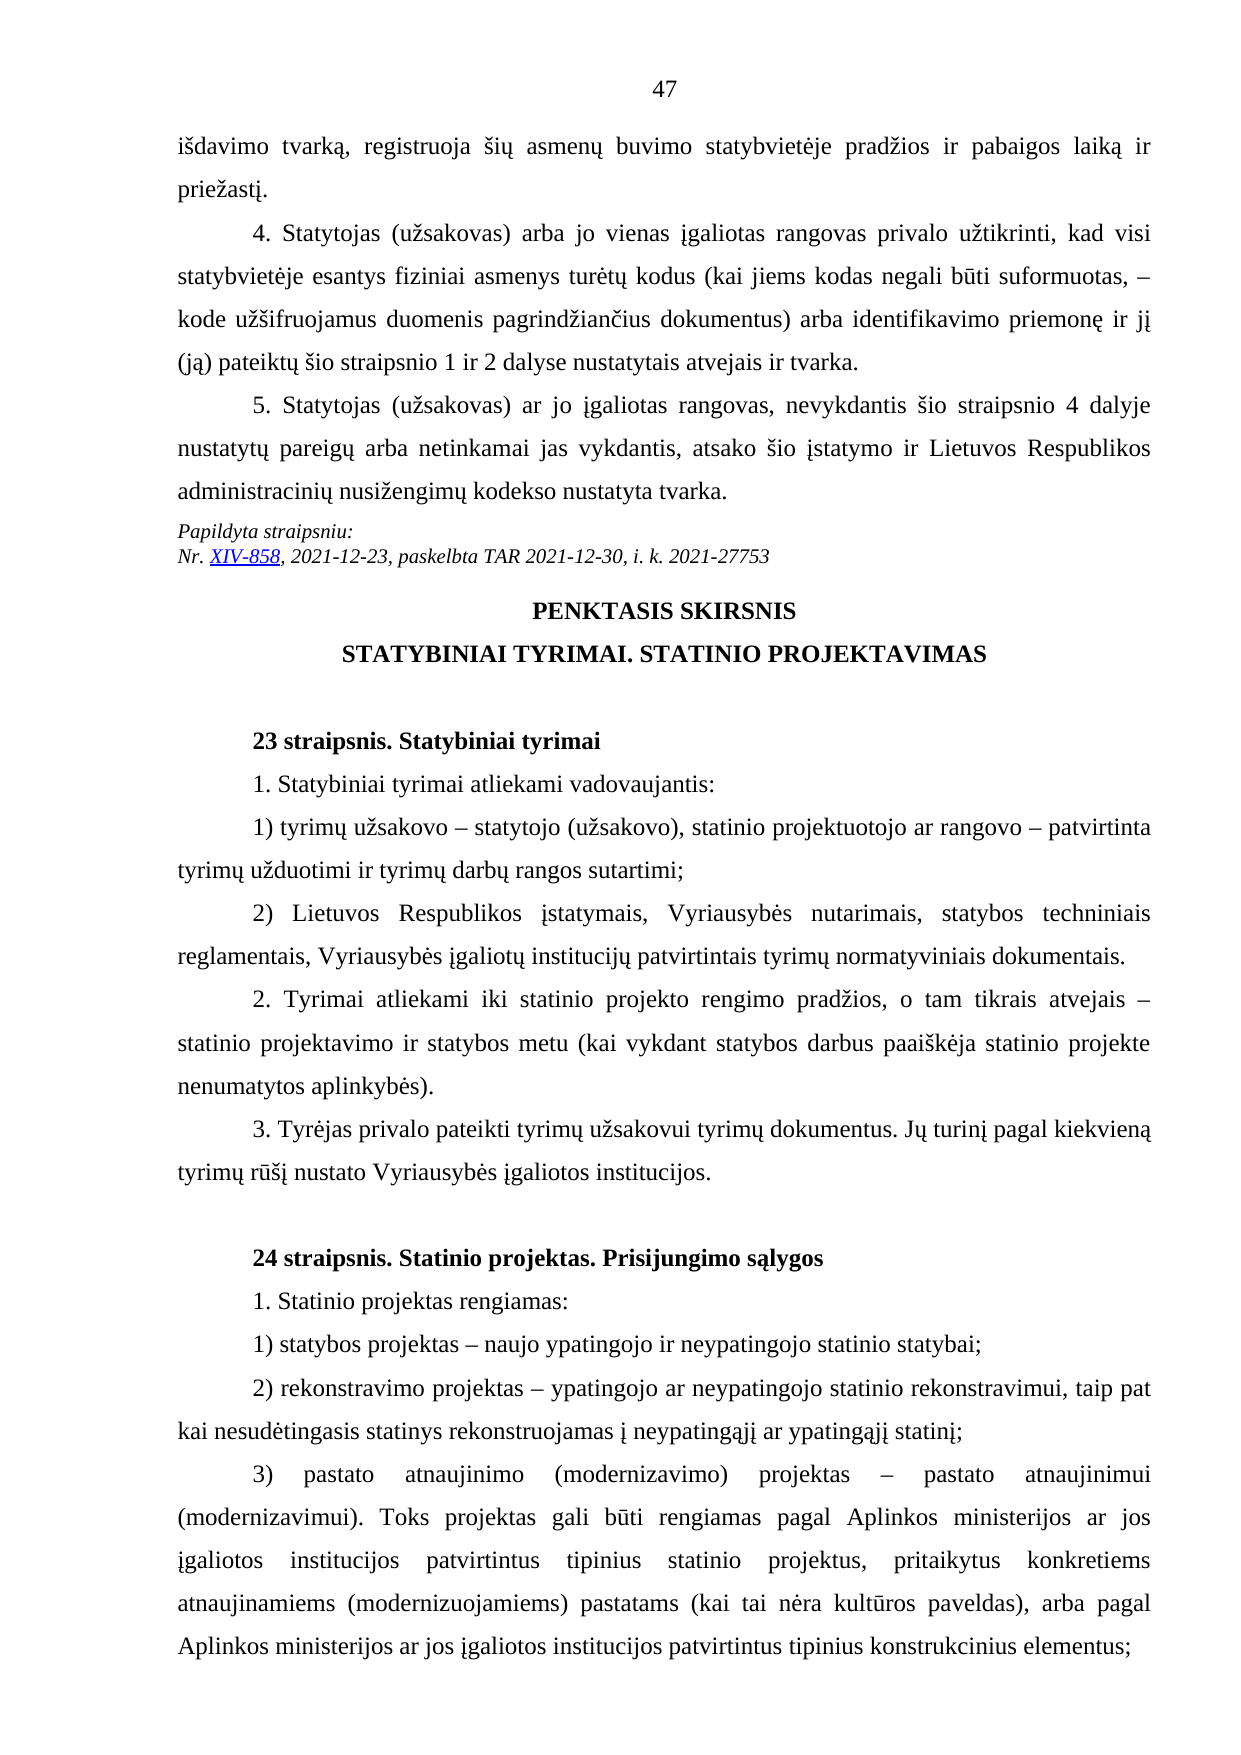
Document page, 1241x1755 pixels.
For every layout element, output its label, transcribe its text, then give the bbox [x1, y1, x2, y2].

text PENKTASIS SKIRSNIS [177, 596, 1152, 625]
text Papildyta straipsniu: [177, 519, 1152, 543]
text 24 straipsnis. Statinio projektas. Prisijungimo sąlygos [177, 1243, 1152, 1272]
text 23 straipsnis. Statybiniai tyrimai [177, 726, 1152, 754]
text 1) tyrimų užsakovo – statytojo (užsakovo), statinio projektuotojo ar rangovo – patvirtinta tyrimų užduotimi ir tyrimų darbų rangos sutartimi; [177, 812, 1152, 884]
text Nr. XIV-858, 2021-12-23, paskelbta TAR 2021-12-30, i. k. 2021-27753 [177, 543, 1152, 568]
text išdavimo tvarką, registruoja šių asmenų buvimo statybvietėje pradžios ir pabaigos laiką ir priežastį. [177, 131, 1152, 203]
text 1. Statinio projektas rengiamas: [177, 1286, 1152, 1315]
text 1. Statybiniai tyrimai atliekami vadovaujantis: [177, 769, 1152, 798]
text 1) statybos projektas – naujo ypatingojo ir neypatingojo statinio statybai; [177, 1329, 1152, 1358]
text 4. Statytojas (užsakovas) arba jo vienas įgaliotas rangovas privalo užtikrinti, kad visi statybvietėje esantys fiziniai asmenys turėtų kodus (kai jiems kodas negali būti suformuotas, – kode užšifruojamus duomenis pagrindžiančius dokumentus) arba identifikavimo priemonę ir jį (ją) pateiktų šio straipsnio 1 ir 2 dalyse nustatytais atvejais ir tvarka. [177, 218, 1152, 376]
text 2. Tyrimai atliekami iki statinio projekto rengimo pradžios, o tam tikrais atvejais – statinio projektavimo ir statybos metu (kai vykdant statybos darbus paaiškėja statinio projekte nenumatytos aplinkybės). [177, 984, 1152, 1099]
text 3) pastato atnaujinimo (modernizavimo) projektas – pastato atnaujinimui (modernizavimui). Toks projektas gali būti rengiamas pagal Aplinkos ministerijos ar jos įgaliotos institucijos patvirtintus tipinius statinio projektus, pritaikytus konkretiems atnaujinamiems (modernizuojamiems) pastatams (kai tai nėra kultūros paveldas), arba pagal Aplinkos ministerijos ar jos įgaliotos institucijos patvirtintus tipinius konstrukcinius elementus; [177, 1459, 1152, 1660]
text 2) rekonstravimo projektas – ypatingojo ar neypatingojo statinio rekonstravimui, taip pat kai nesudėtingasis statinys rekonstruojamas į neypatingąjį ar ypatingąjį statinį; [177, 1373, 1152, 1444]
text 2) Lietuvos Respublikos įstatymais, Vyriausybės nutarimais, statybos techniniais reglamentais, Vyriausybės įgaliotų institucijų patvirtintais tyrimų normatyviniais dokumentais. [177, 898, 1152, 970]
text 5. Statytojas (užsakovas) ar jo įgaliotas rangovas, nevykdantis šio straipsnio 4 dalyje nustatytų pareigų arba netinkamai jas vykdantis, atsako šio įstatymo ir Lietuvos Respublikos administracinių nusižengimų kodekso nustatyta tvarka. [177, 390, 1152, 505]
text 3. Tyrėjas privalo pateikti tyrimų užsakovui tyrimų dokumentus. Jų turinį pagal kiekvieną tyrimų rūšį nustato Vyriausybės įgaliotos institucijos. [177, 1114, 1152, 1186]
text STATYBINIAI TYRIMAI. STATINIO PROJEKTAVIMAS [177, 639, 1152, 668]
